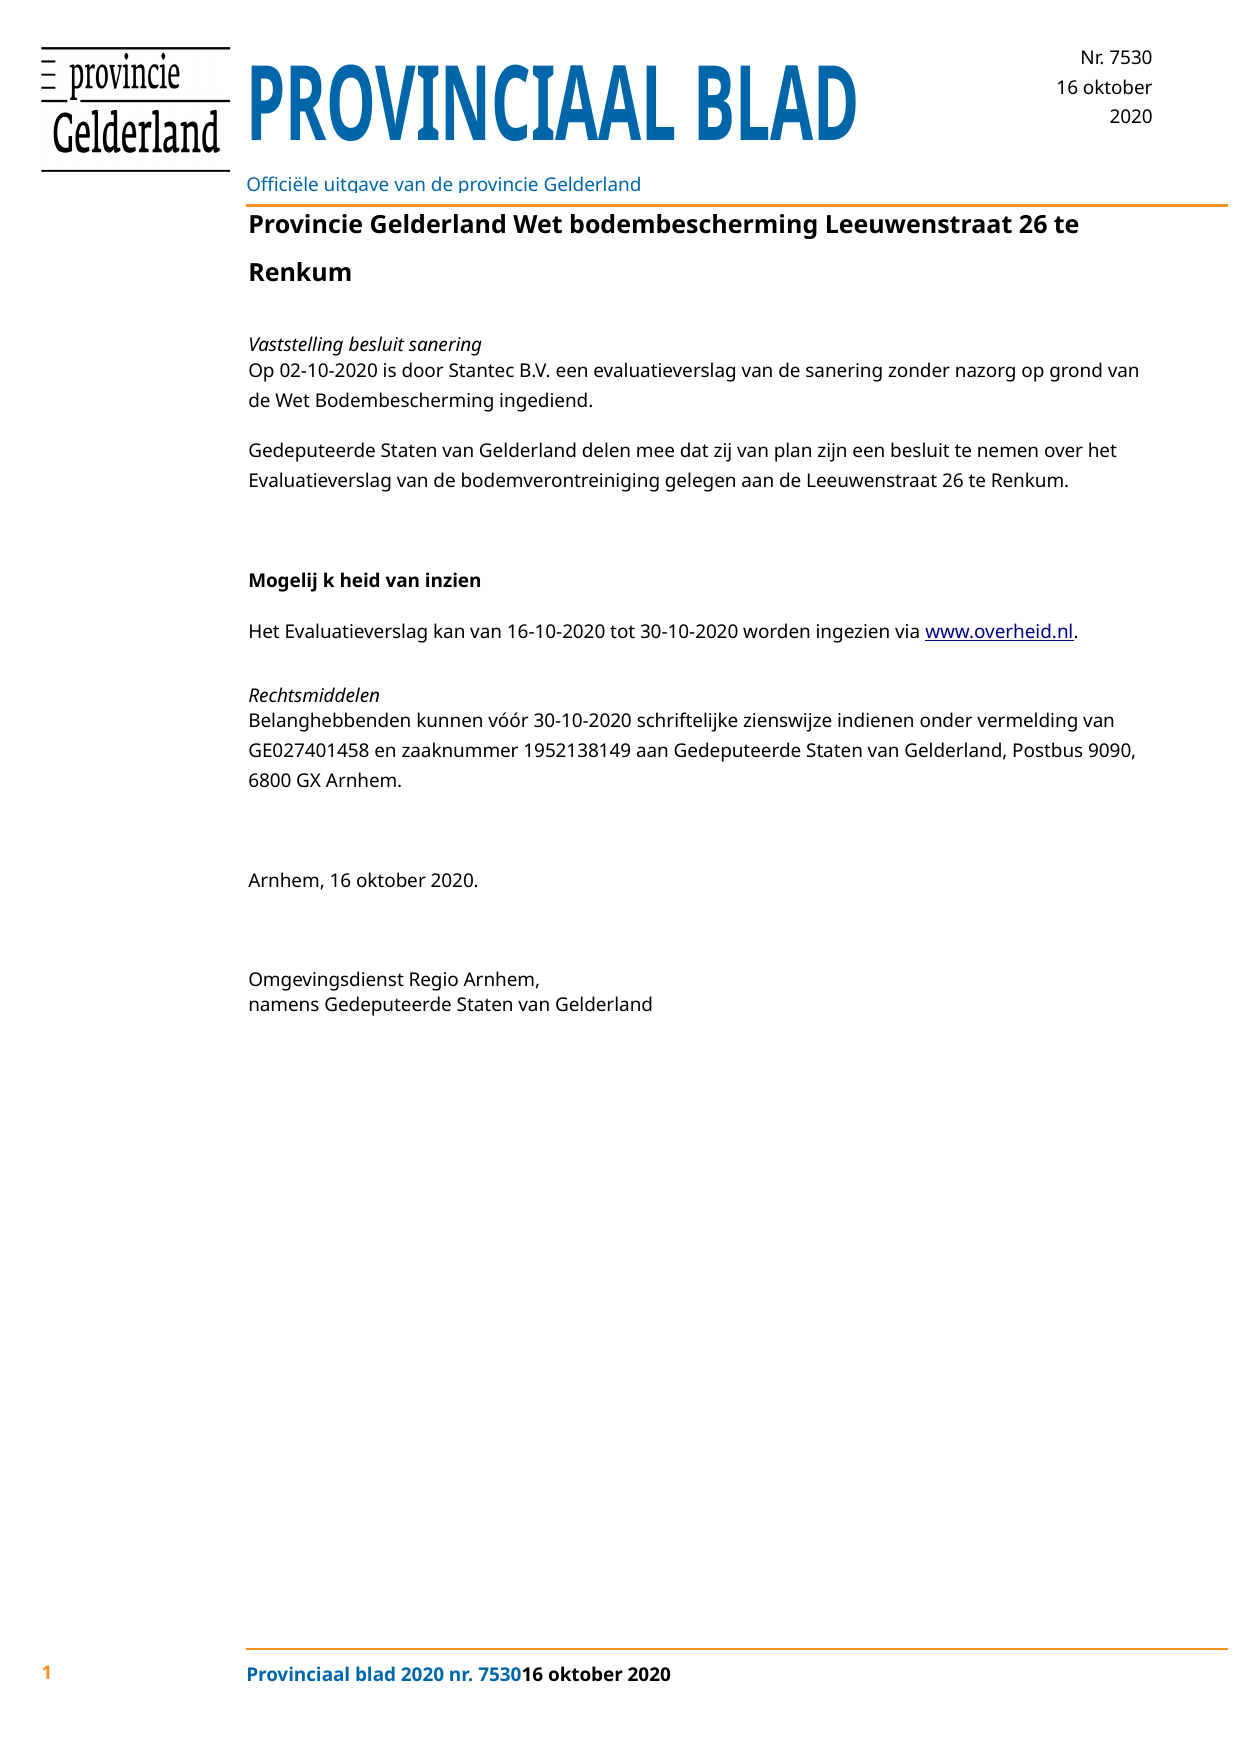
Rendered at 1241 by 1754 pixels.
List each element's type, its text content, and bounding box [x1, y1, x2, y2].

picture [41, 47, 231, 172]
text Rechtsmiddelen [248, 682, 1152, 708]
text Op 02-10-2020 is door Stantec B.V. een evaluatieverslag van de sanering zonder nazorg op grond van de Wet Bodembescherming ingediend. [248, 357, 1152, 412]
text Arnhem, 16 oktober 2020. [248, 868, 1152, 893]
text namens Gedeputeerde Staten van Gelderland [248, 992, 1152, 1017]
text Omgevingsdienst Regio Arnhem, [248, 966, 1152, 992]
text Vaststelling besluit sanering [248, 331, 1152, 357]
text Provincie Gelderland Wet bodembescherming Leeuwenstraat 26 te Renkum [248, 207, 1152, 288]
text Gedeputeerde Staten van Gelderland delen mee dat zij van plan zijn een besluit te nemen over het Evaluatieverslag van de bodemverontreiniging gelegen aan de Leeuwenstraat 26 te Renkum. [248, 437, 1152, 492]
text Het Evaluatieverslag kan van 16-10-2020 tot 30-10-2020 worden ingezien via www.overheid.nl. [248, 618, 1152, 644]
text Mogelij k heid van inzien [248, 568, 1152, 593]
text Belanghebbenden kunnen vóór 30-10-2020 schriftelijke zienswijze indienen onder vermelding van GE027401458 en zaaknummer 1952138149 aan Gedeputeerde Staten van Gelderland, Postbus 9090, 6800 GX Arnhem. [248, 708, 1152, 793]
